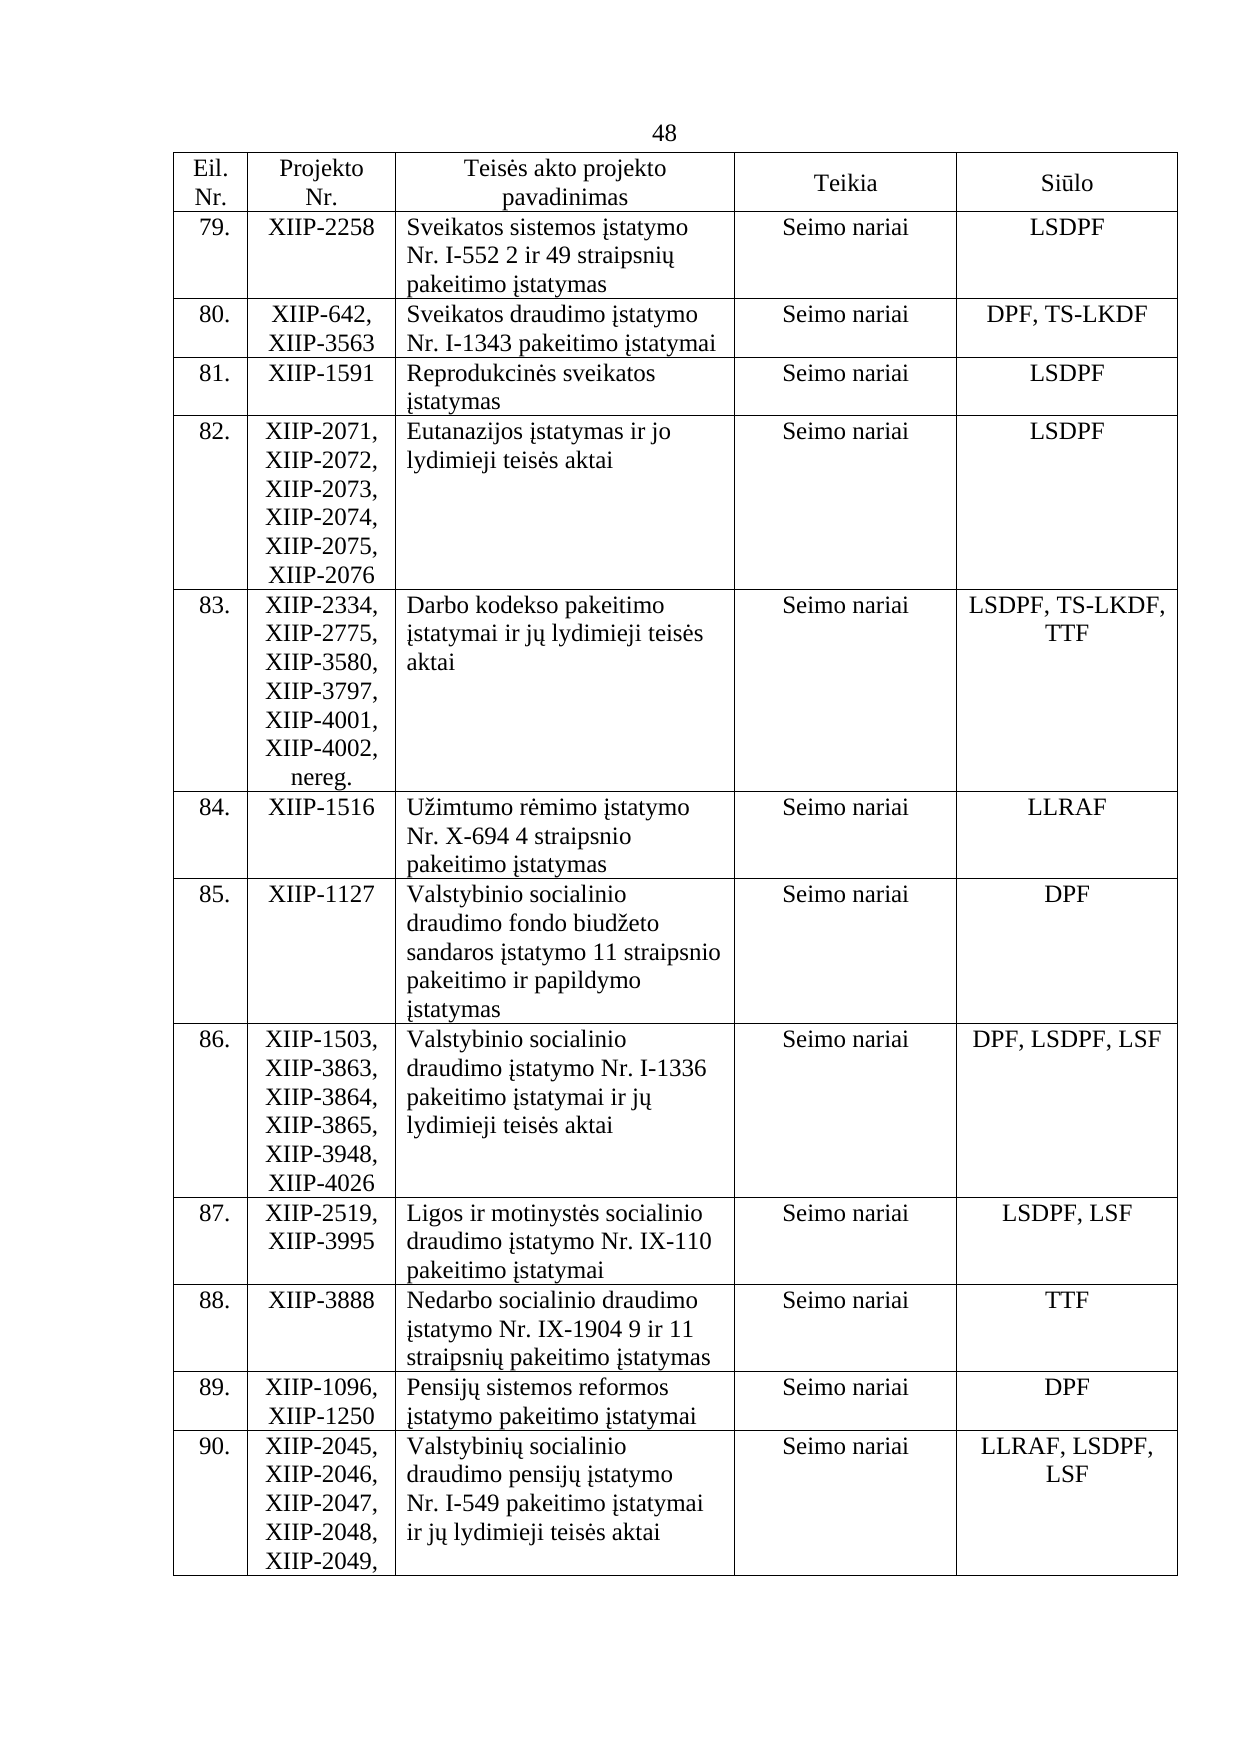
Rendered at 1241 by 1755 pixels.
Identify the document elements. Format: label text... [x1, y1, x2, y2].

table_cell DPF, LSDPF, LSF [957, 1024, 1177, 1197]
table_cell XIIP-2045, XIIP-2046, XIIP-2047, XIIP-2048, XIIP-2049, [248, 1431, 395, 1574]
table_cell XIIP-2258 [248, 212, 395, 298]
table_cell Nedarbo socialinio draudimo įstatymo Nr. IX-1904 9 ir 11 straipsnių pakeitimo įstatymas [396, 1285, 734, 1371]
table_header Siūlo [957, 153, 1177, 211]
table_header Projekto Nr. [248, 153, 395, 211]
table_cell LSDPF [957, 416, 1177, 589]
table_cell Seimo nariai [735, 1024, 956, 1197]
table_cell XIIP-642, XIIP-3563 [248, 299, 395, 357]
table_cell XIIP-1127 [248, 879, 395, 1023]
table_cell XIIP-1096, XIIP-1250 [248, 1372, 395, 1430]
table_cell XIIP-2334, XIIP-2775, XIIP-3580, XIIP-3797, XIIP-4001, XIIP-4002, nereg. [248, 590, 395, 791]
table_cell 89. [174, 1372, 247, 1430]
table_cell 85. [174, 879, 247, 1023]
table_cell 83. [174, 590, 247, 791]
table_cell XIIP-2071, XIIP-2072, XIIP-2073, XIIP-2074, XIIP-2075, XIIP-2076 [248, 416, 395, 589]
table_cell Seimo nariai [735, 1198, 956, 1284]
table_cell 88. [174, 1285, 247, 1371]
table_cell Sveikatos draudimo įstatymo Nr. I-1343 pakeitimo įstatymai [396, 299, 734, 357]
table_header Eil. Nr. [174, 153, 247, 211]
table_cell Seimo nariai [735, 1431, 956, 1574]
table_cell 81. [174, 358, 247, 415]
table_cell XIIP-1591 [248, 358, 395, 415]
table_cell Seimo nariai [735, 590, 956, 791]
table_cell XIIP-2519, XIIP-3995 [248, 1198, 395, 1284]
table_cell XIIP-3888 [248, 1285, 395, 1371]
table_cell Seimo nariai [735, 212, 956, 298]
table_cell LLRAF [957, 792, 1177, 878]
table_cell 82. [174, 416, 247, 589]
table_cell LSDPF [957, 358, 1177, 415]
table_cell Ligos ir motinystės socialinio draudimo įstatymo Nr. IX-110 pakeitimo įstatymai [396, 1198, 734, 1284]
table_cell TTF [957, 1285, 1177, 1371]
table_cell Valstybinių socialinio draudimo pensijų įstatymo Nr. I-549 pakeitimo įstatymai ir jų lydimieji teisės aktai [396, 1431, 734, 1574]
table_cell LSDPF [957, 212, 1177, 298]
table_cell Seimo nariai [735, 299, 956, 357]
table_cell Eutanazijos įstatymas ir jo lydimieji teisės aktai [396, 416, 734, 589]
table_cell Seimo nariai [735, 416, 956, 589]
table_cell Valstybinio socialinio draudimo įstatymo Nr. I-1336 pakeitimo įstatymai ir jų lydimieji teisės aktai [396, 1024, 734, 1197]
table_cell Seimo nariai [735, 358, 956, 415]
table_cell Seimo nariai [735, 1285, 956, 1371]
table_cell Seimo nariai [735, 792, 956, 878]
table_cell DPF, TS-LKDF [957, 299, 1177, 357]
table_cell Pensijų sistemos reformos įstatymo pakeitimo įstatymai [396, 1372, 734, 1430]
table_cell Seimo nariai [735, 1372, 956, 1430]
table_cell DPF [957, 1372, 1177, 1430]
table_header Teisės akto projekto pavadinimas [396, 153, 734, 211]
table_cell LSDPF, TS-LKDF, TTF [957, 590, 1177, 791]
table_cell 87. [174, 1198, 247, 1284]
table_cell XIIP-1516 [248, 792, 395, 878]
table_header Teikia [735, 153, 956, 211]
table_cell Seimo nariai [735, 879, 956, 1023]
table_cell LSDPF, LSF [957, 1198, 1177, 1284]
table_cell Reprodukcinės sveikatos įstatymas [396, 358, 734, 415]
table_cell 79. [174, 212, 247, 298]
table_cell 86. [174, 1024, 247, 1197]
table_cell Užimtumo rėmimo įstatymo Nr. X-694 4 straipsnio pakeitimo įstatymas [396, 792, 734, 878]
table_cell Valstybinio socialinio draudimo fondo biudžeto sandaros įstatymo 11 straipsnio pakeitimo ir papildymo įstatymas [396, 879, 734, 1023]
table_cell 90. [174, 1431, 247, 1574]
table_cell 80. [174, 299, 247, 357]
table_cell 84. [174, 792, 247, 878]
table_cell DPF [957, 879, 1177, 1023]
table_cell Darbo kodekso pakeitimo įstatymai ir jų lydimieji teisės aktai [396, 590, 734, 791]
table_cell LLRAF, LSDPF, LSF [957, 1431, 1177, 1574]
table_cell Sveikatos sistemos įstatymo Nr. I-552 2 ir 49 straipsnių pakeitimo įstatymas [396, 212, 734, 298]
table_cell XIIP-1503, XIIP-3863, XIIP-3864, XIIP-3865, XIIP-3948, XIIP-4026 [248, 1024, 395, 1197]
